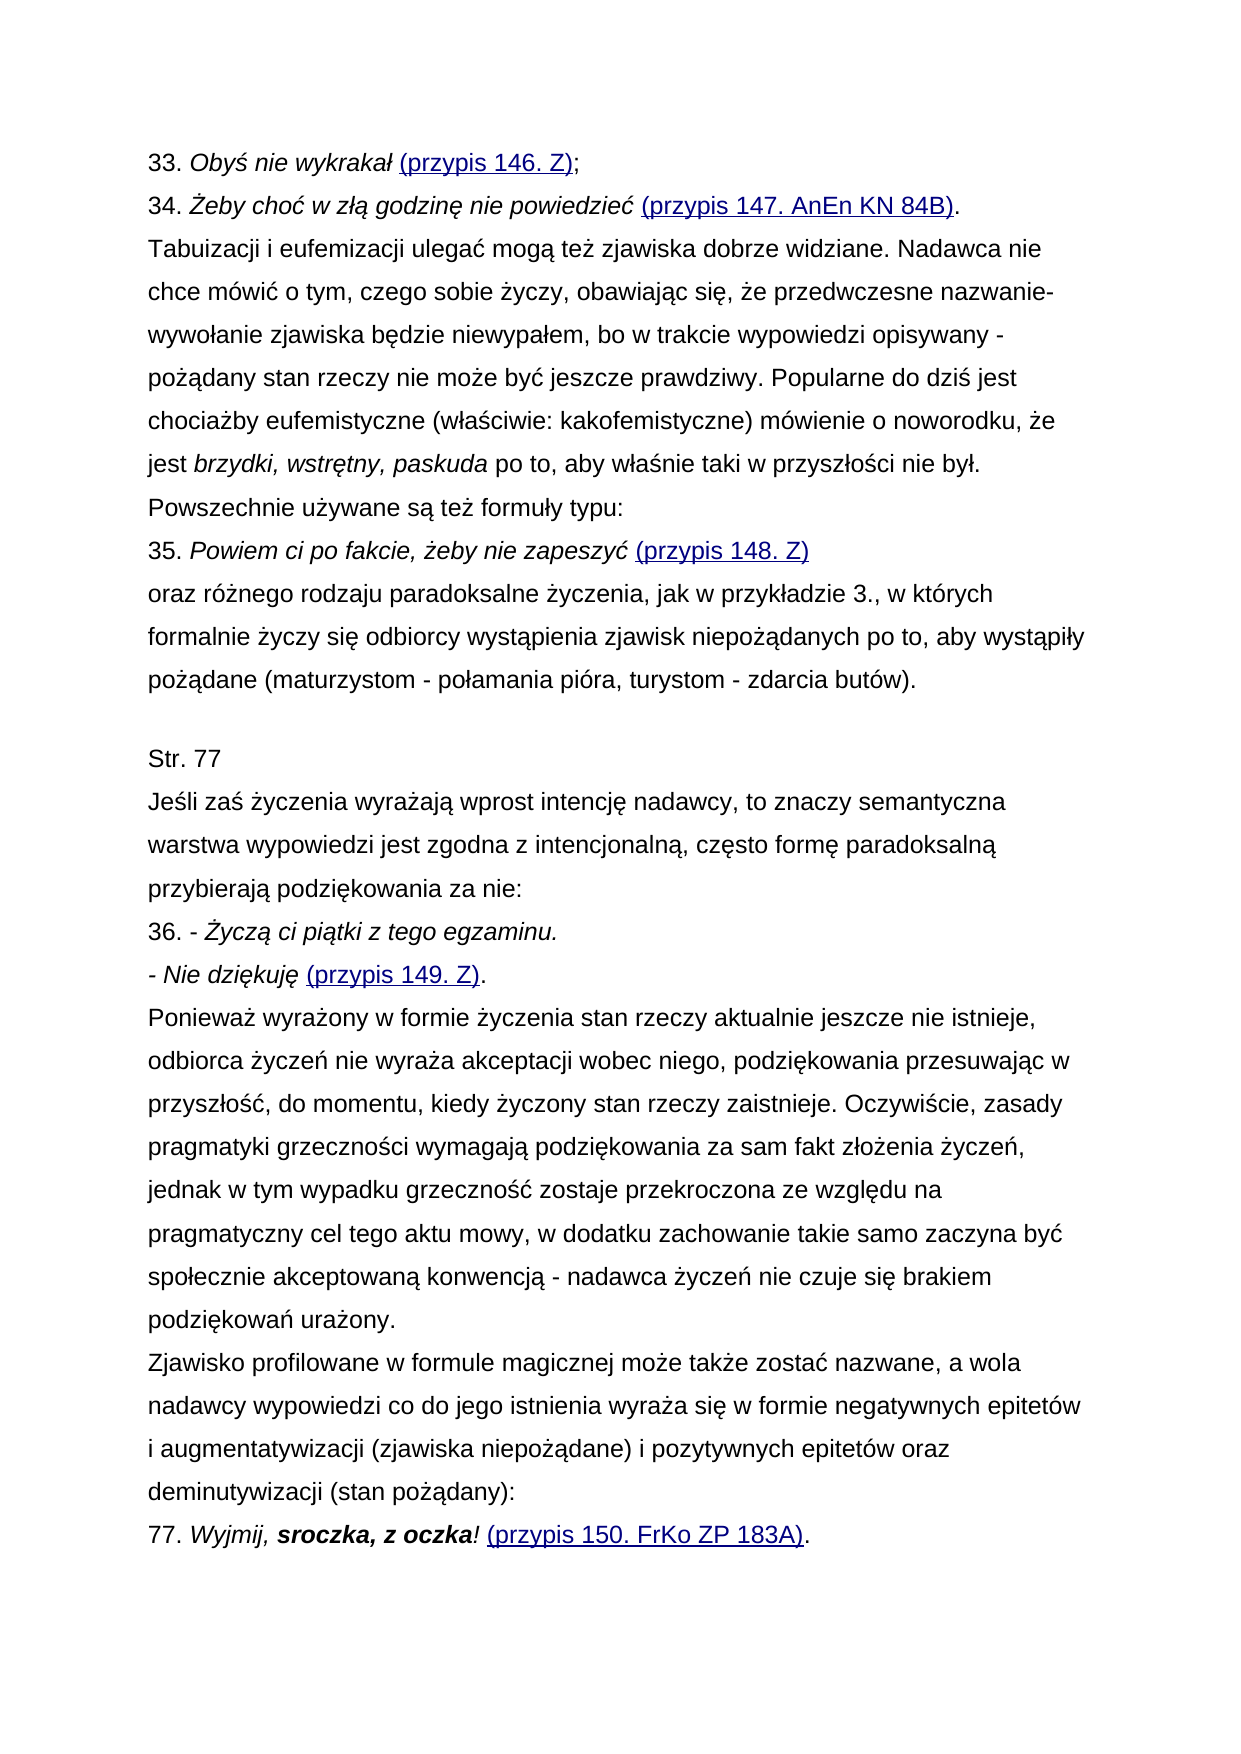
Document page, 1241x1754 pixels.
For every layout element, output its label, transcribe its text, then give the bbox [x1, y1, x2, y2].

text 33. Obyś nie wykrakał (przypis 146. Z); [148, 148, 1093, 176]
text 35. Powiem ci po fakcie, żeby nie zapeszyć (przypis 148. Z) [148, 536, 1093, 564]
text Str. 77 [148, 744, 1093, 773]
text Ponieważ wyrażony w formie życzenia stan rzeczy aktualnie jeszcze nie istnieje, odbiorca życzeń nie wyraża akceptacji wobec niego, podziękowania przesuwając w przyszłość, do momentu, kiedy życzony stan rzeczy zaistnieje. Oczywiście, zasady pragmatyki grzeczności wymagają podziękowania za sam fakt złożenia życzeń, jednak w tym wypadku grzeczność zostaje przekroczona ze względu na pragmatyczny cel tego aktu mowy, w dodatku zachowanie takie samo zaczyna być społecznie akceptowaną konwencją - nadawca życzeń nie czuje się brakiem podziękowań urażony. [148, 1003, 1093, 1334]
text Jeśli zaś życzenia wyrażają wprost intencję nadawcy, to znaczy semantyczna warstwa wypowiedzi jest zgodna z intencjonalną, często formę paradoksalną przybierają podziękowania za nie: [148, 787, 1093, 902]
text Tabuizacji i eufemizacji ulegać mogą też zjawiska dobrze widziane. Nadawca nie chce mówić o tym, czego sobie życzy, obawiając się, że przedwczesne nazwanie-wywołanie zjawiska będzie niewypałem, bo w trakcie wypowiedzi opisywany - pożądany stan rzeczy nie może być jeszcze prawdziwy. Popularne do dziś jest chociażby eufemistyczne (właściwie: kakofemistyczne) mówienie o noworodku, że jest brzydki, wstrętny, paskuda po to, aby właśnie taki w przyszłości nie był. Powszechnie używane są też formuły typu: [148, 234, 1093, 521]
text 77. Wyjmij, sroczka, z oczka! (przypis 150. FrKo ZP 183A). [148, 1521, 1093, 1549]
text 34. Żeby choć w złą godzinę nie powiedzieć (przypis 147. AnEn KN 84B). [148, 191, 1093, 219]
text oraz różnego rodzaju paradoksalne życzenia, jak w przykładzie 3., w których formalnie życzy się odbiorcy wystąpienia zjawisk niepożądanych po to, aby wystąpiły pożądane (maturzystom - połamania pióra, turystom - zdarcia butów). [148, 579, 1093, 694]
text - Nie dziękuję (przypis 149. Z). [148, 960, 1093, 989]
text 36. - Życzą ci piątki z tego egzaminu. [148, 917, 1093, 946]
text Zjawisko profilowane w formule magicznej może także zostać nazwane, a wola nadawcy wypowiedzi co do jego istnienia wyraża się w formie negatywnych epitetów i augmentatywizacji (zjawiska niepożądane) i pozytywnych epitetów oraz deminutywizacji (stan pożądany): [148, 1348, 1093, 1506]
